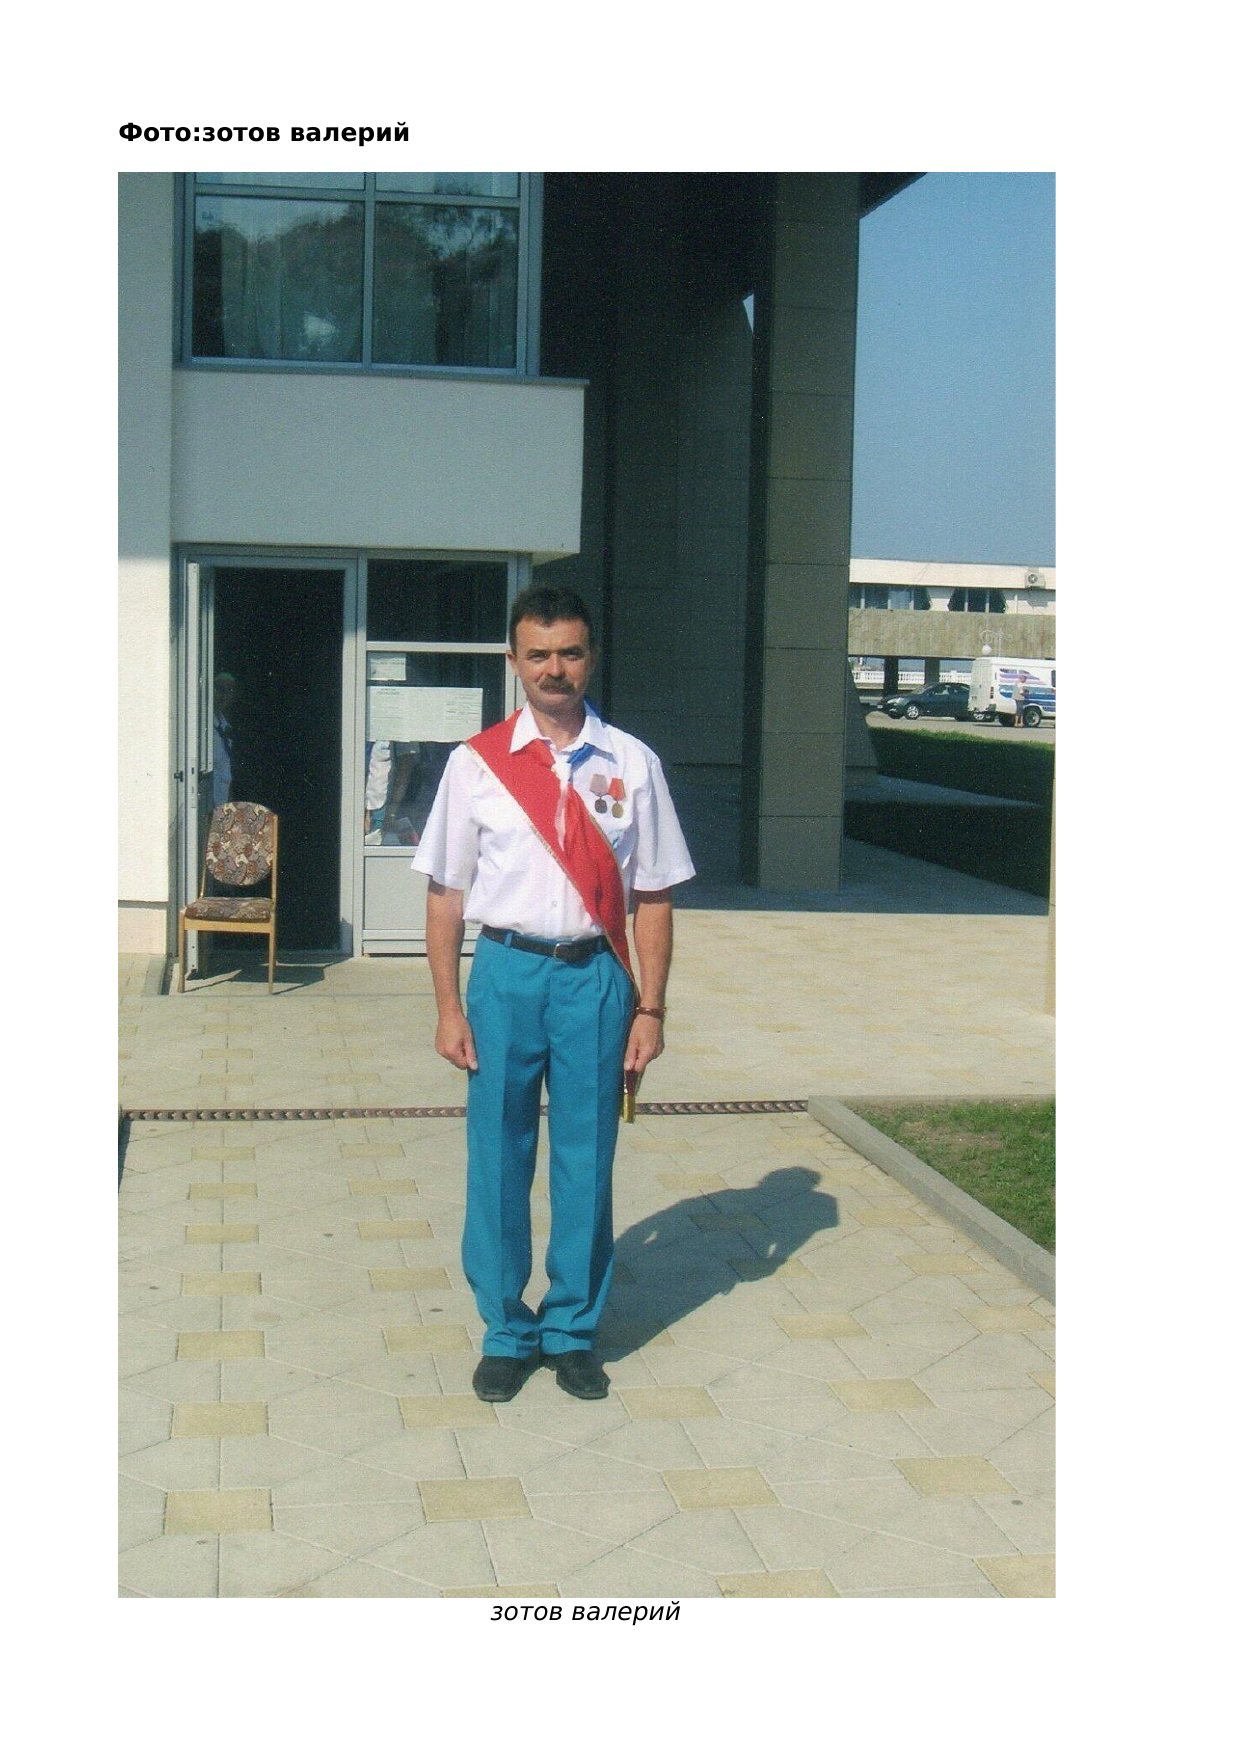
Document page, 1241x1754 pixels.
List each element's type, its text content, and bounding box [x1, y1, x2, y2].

subtitle Фото:зотов валерий [118, 118, 1122, 147]
picture [118, 172, 1056, 1598]
text зотов валерий [118, 1598, 1056, 1627]
